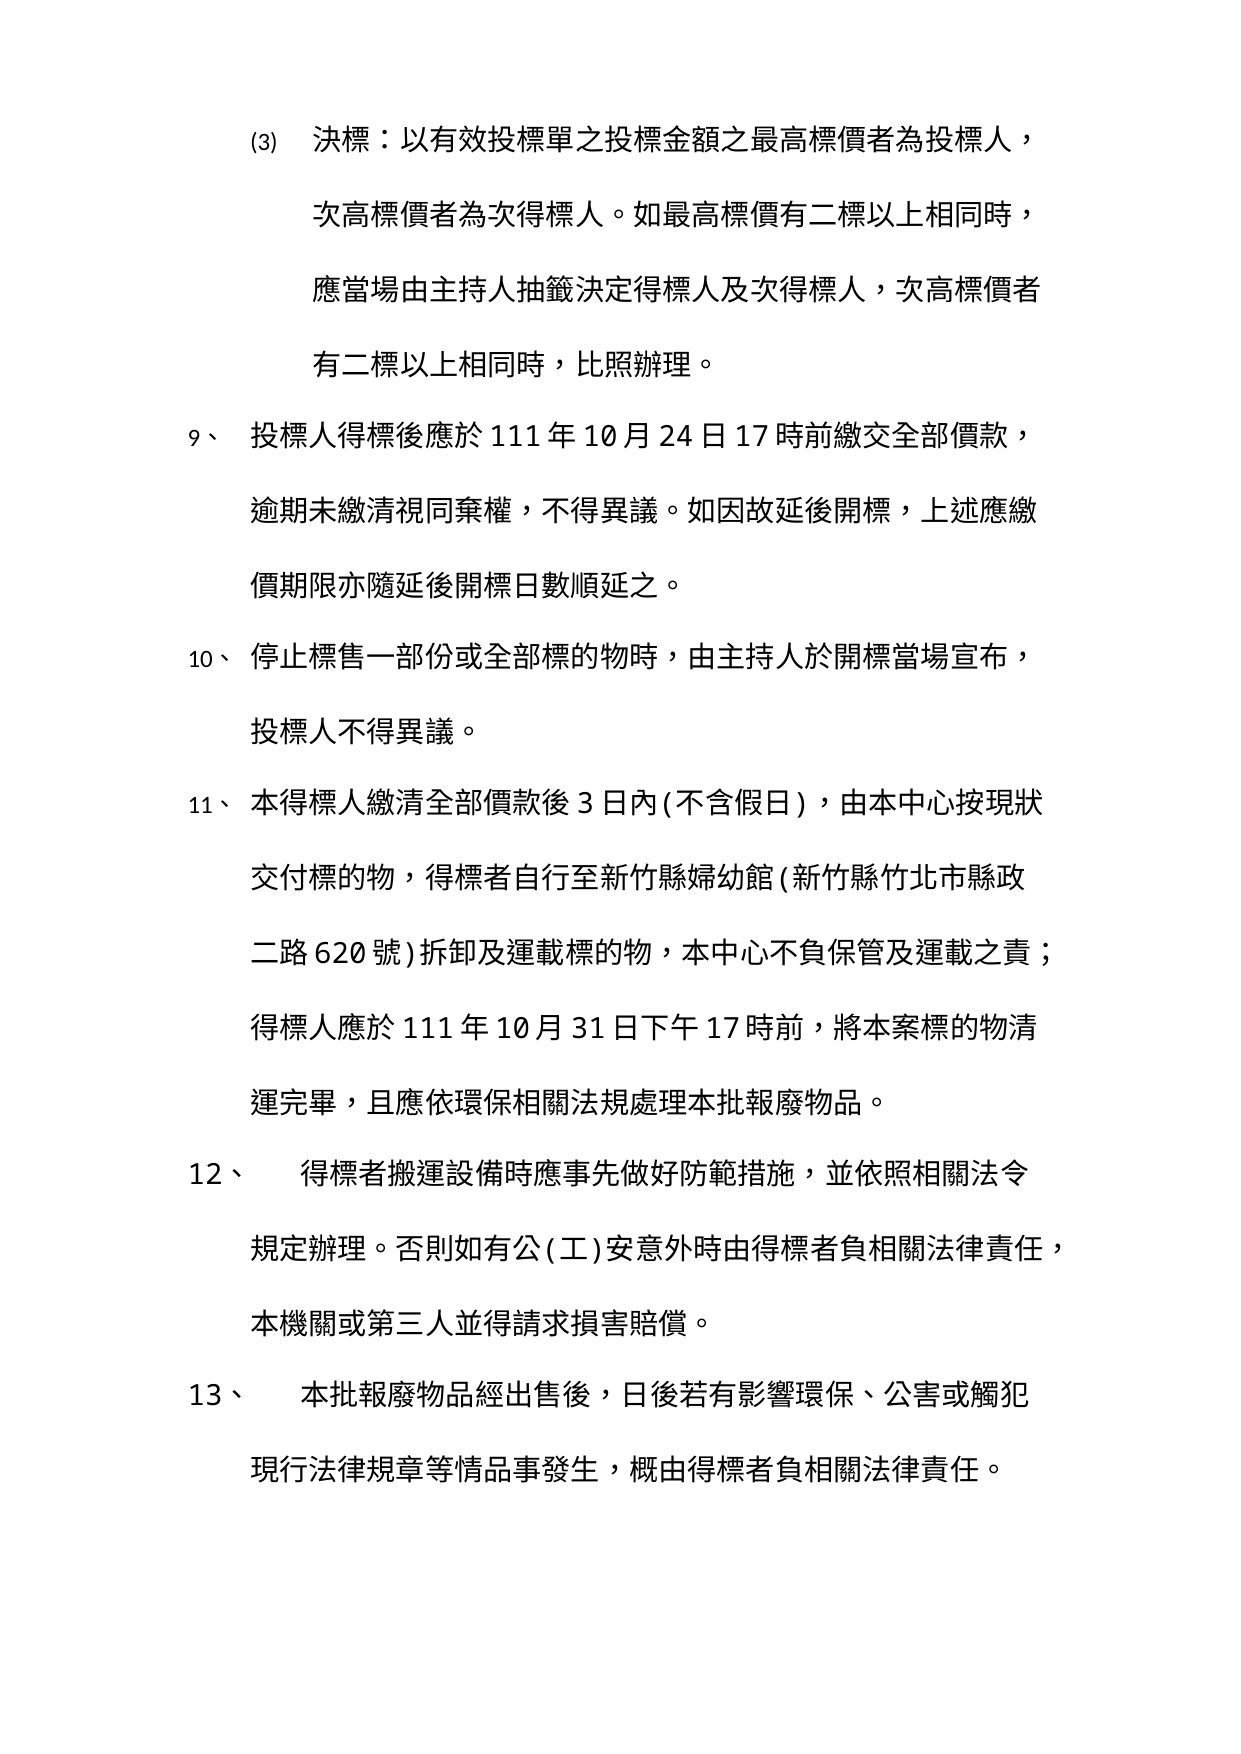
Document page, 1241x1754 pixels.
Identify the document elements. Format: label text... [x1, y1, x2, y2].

list 本得標人繳清全部價款後3日內(不含假日)，由本中心按現狀交付標的物，得標者自行至新竹縣婦幼館(新竹縣竹北市縣政二路620號)拆卸及運載標的物，本中心不負保管及運載之責；得標人應於111年10月31日下午17時前，將本案標的物清運完畢，且應依環保相關法規處理本批報廢物品。 [187, 759, 1053, 1122]
list 本批報廢物品經出售後，日後若有影響環保、公害或觸犯現行法律規章等情品事發生，概由得標者負相關法律責任。 [187, 1351, 1053, 1488]
list 決標：以有效投標單之投標金額之最高標價者為投標人，次高標價者為次得標人。如最高標價有二標以上相同時，應當場由主持人抽籤決定得標人及次得標人，次高標價者有二標以上相同時，比照辦理。 [250, 96, 1053, 384]
list 得標者搬運設備時應事先做好防範措施，並依照相關法令規定辦理。否則如有公(工)安意外時由得標者負相關法律責任，本機關或第三人並得請求損害賠償。 [187, 1130, 1053, 1342]
list 投標人得標後應於111年10月24日17時前繳交全部價款，逾期未繳清視同棄權，不得異議。如因故延後開標，上述應繳價期限亦隨延後開標日數順延之。 [187, 392, 1053, 605]
list 停止標售一部份或全部標的物時，由主持人於開標當場宣布，投標人不得異議。 [187, 613, 1053, 751]
